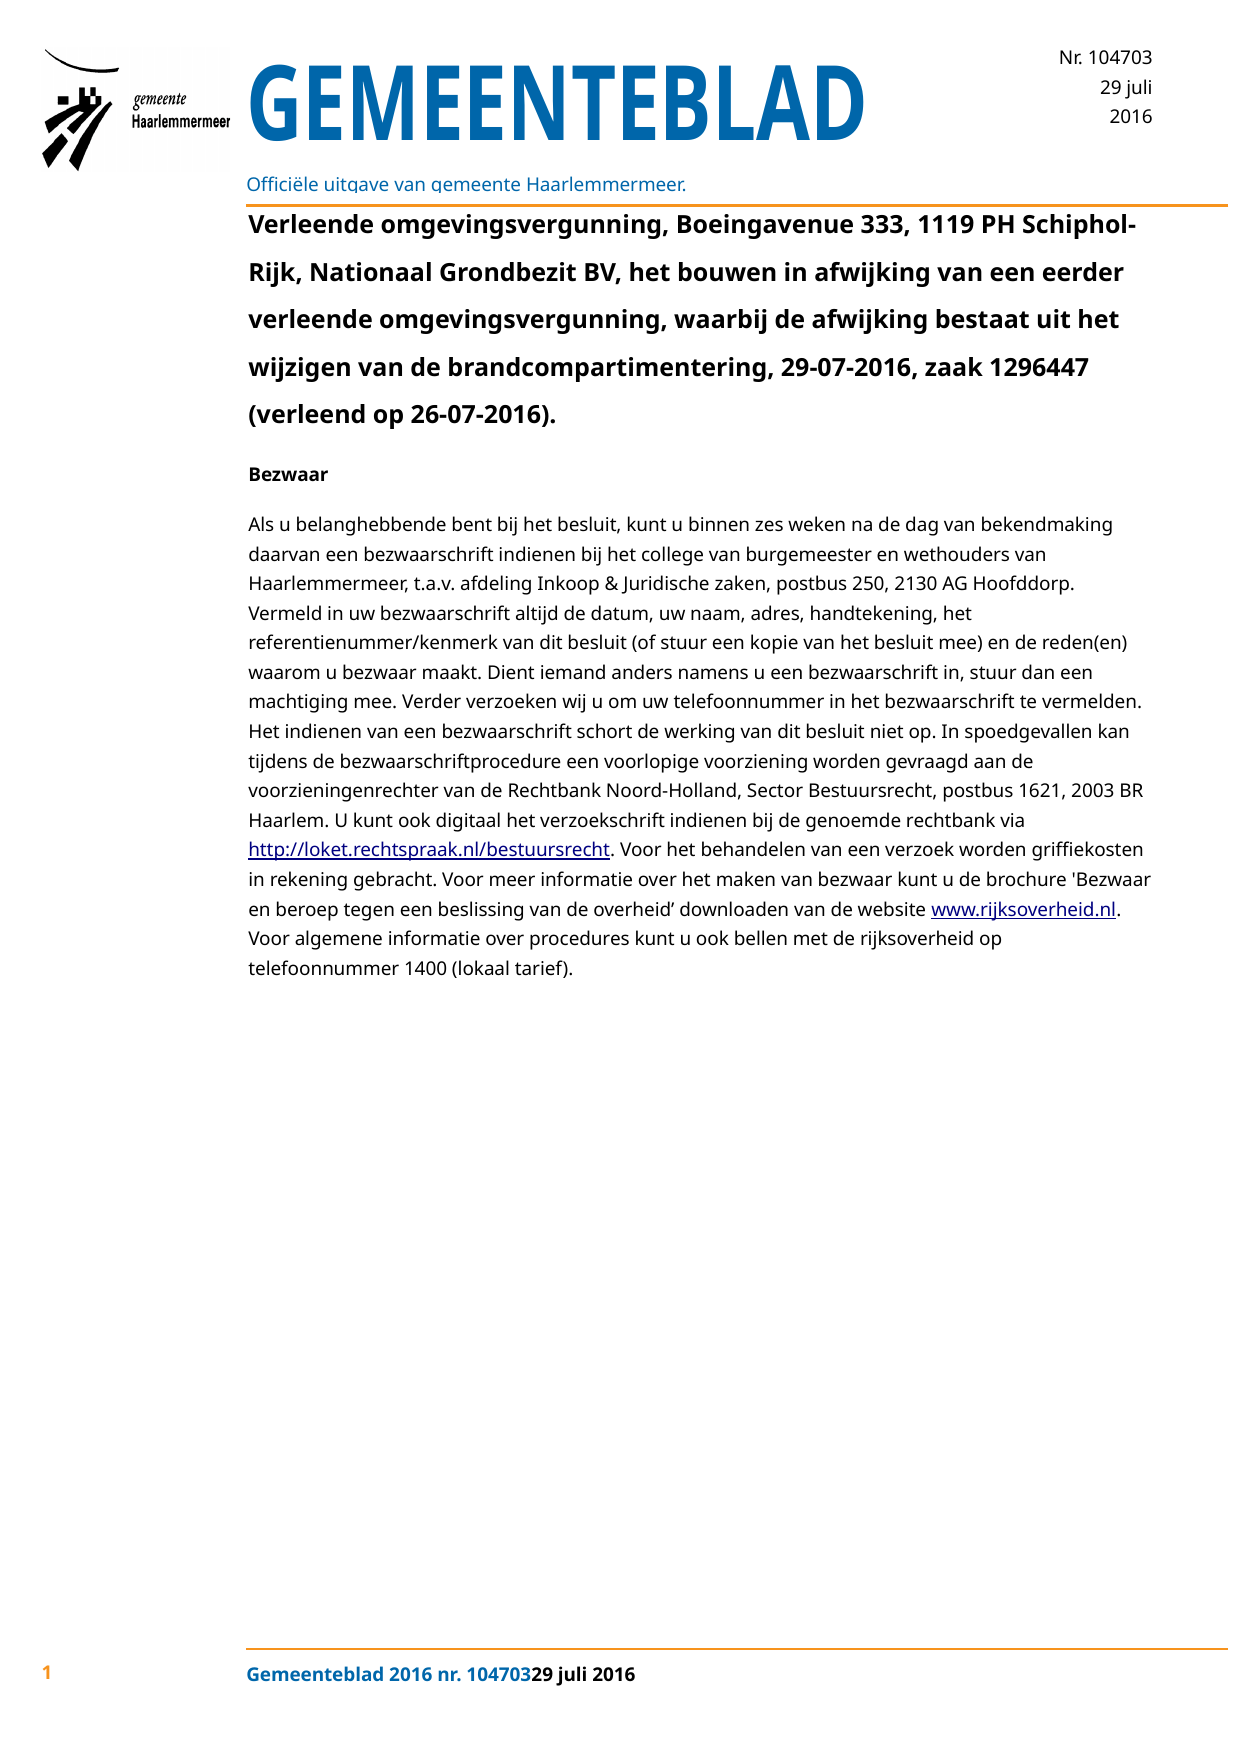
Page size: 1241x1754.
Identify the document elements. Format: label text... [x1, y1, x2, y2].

text Bezwaar [248, 461, 1152, 486]
text Als u belanghebbende bent bij het besluit, kunt u binnen zes weken na de dag van bekendmaking daarvan een bezwaarschrift indienen bij het college van burgemeester en wethouders van Haarlemmermeer, t.a.v. afdeling Inkoop & Juridische zaken, postbus 250, 2130 AG Hoofddorp. Vermeld in uw bezwaarschrift altijd de datum, uw naam, adres, handtekening, het referentienummer/kenmerk van dit besluit (of stuur een kopie van het besluit mee) en de reden(en) waarom u bezwaar maakt. Dient iemand anders namens u een bezwaarschrift in, stuur dan een machtiging mee. Verder verzoeken wij u om uw telefoonnummer in het bezwaarschrift te vermelden. Het indienen van een bezwaarschrift schort de werking van dit besluit niet op. In spoedgevallen kan tijdens de bezwaarschriftprocedure een voorlopige voorziening worden gevraagd aan de voorzieningenrechter van de Rechtbank Noord-Holland, Sector Bestuursrecht, postbus 1621, 2003 BR Haarlem. U kunt ook digitaal het verzoekschrift indienen bij de genoemde rechtbank via http://loket.rechtspraak.nl/bestuursrecht. Voor het behandelen van een verzoek worden griffiekosten in rekening gebracht. Voor meer informatie over het maken van bezwaar kunt u de brochure 'Bezwaar en beroep tegen een beslissing van de overheid’ downloaden van de website www.rijksoverheid.nl. Voor algemene informatie over procedures kunt u ook bellen met de rijksoverheid op telefoonnummer 1400 (lokaal tarief). [248, 511, 1152, 981]
text Verleende omgevingsvergunning, Boeingavenue 333, 1119 PH Schiphol-Rijk, Nationaal Grondbezit BV, het bouwen in afwijking van een eerder verleende omgevingsvergunning, waarbij de afwijking bestaat uit het wijzigen van de brandcompartimentering, 29-07-2016, zaak 1296447 (verleend op 26-07-2016). [248, 207, 1152, 431]
picture [41, 47, 231, 172]
